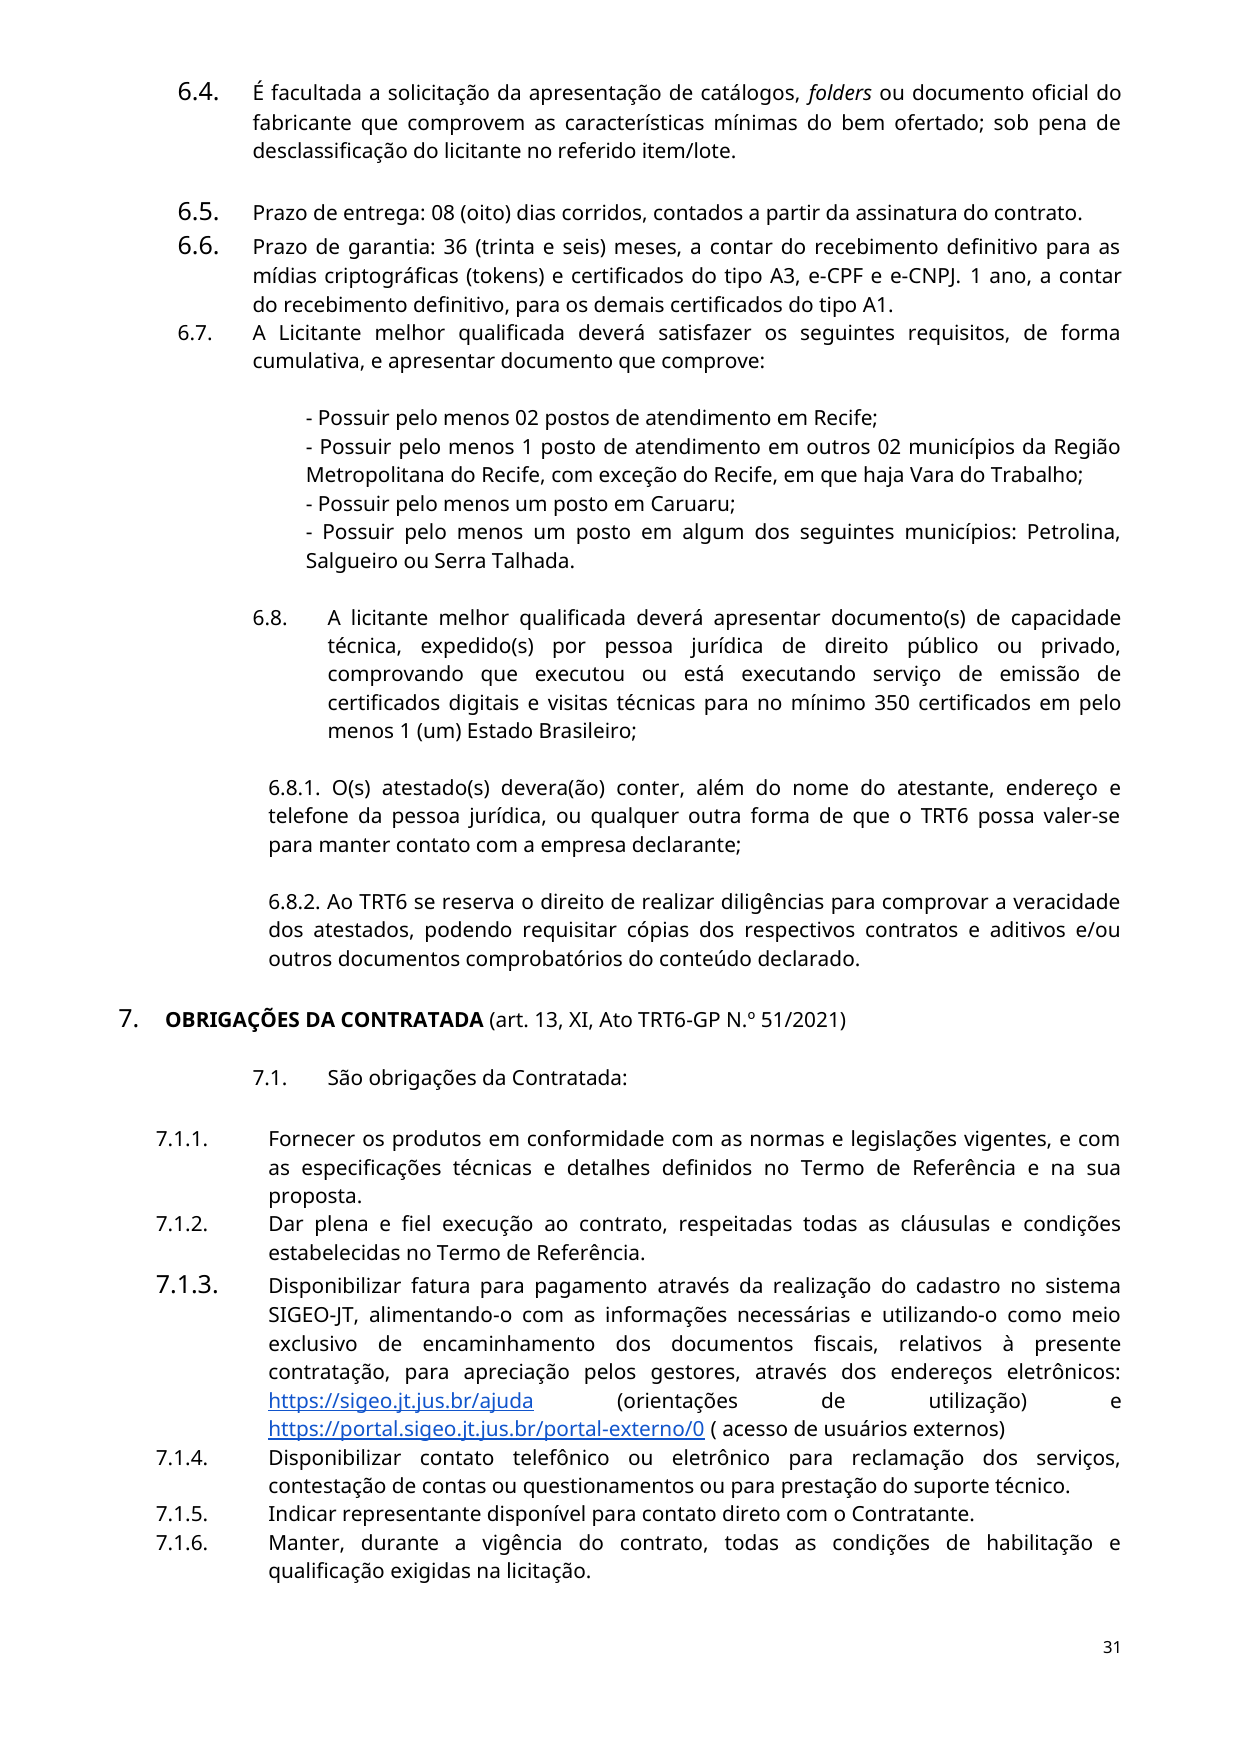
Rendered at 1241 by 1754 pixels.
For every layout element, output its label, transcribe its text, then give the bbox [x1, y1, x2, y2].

list OBRIGAÇÕES DA CONTRATADA (art. 13, XI, Ato TRT6-GP N.º 51/2021) [118, 1001, 1122, 1035]
list Disponibilizar fatura para pagamento através da realização do cadastro no sistema SIGEO-JT, alimentando-o com as informações necessárias e utilizando-o como meio exclusivo de encaminhamento dos documentos fiscais, relativos à presente contratação, para apreciação pelos gestores, através dos endereços eletrônicos: https://sigeo.jt.jus.br/ajuda (orientações de utilização) e https://portal.sigeo.jt.jus.br/portal-externo/0 ( acesso de usuários externos) [156, 1266, 1122, 1443]
list A licitante melhor qualificada deverá apresentar documento(s) de capacidade técnica, expedido(s) por pessoa jurídica de direito público ou privado, comprovando que executou ou está executando serviço de emissão de certificados digitais e visitas técnicas para no mínimo 350 certificados em pelo menos 1 (um) Estado Brasileiro; [252, 603, 1122, 745]
list Indicar representante disponível para contato direto com o Contratante. [156, 1499, 1122, 1528]
list É facultada a solicitação da apresentação de catálogos, folders ou documento oficial do fabricante que comprovem as características mínimas do bem ofertado; sob pena de desclassificação do licitante no referido item/lote. [177, 74, 1122, 165]
list Fornecer os produtos em conformidade com as normas e legislações vigentes, e com as especificações técnicas e detalhes definidos no Termo de Referência e na sua proposta. [156, 1124, 1122, 1209]
text - Possuir pelo menos 1 posto de atendimento em outros 02 municípios da Região Metropolitana do Recife, com exceção do Recife, em que haja Vara do Trabalho; [306, 432, 1122, 489]
list São obrigações da Contratada: [252, 1063, 1122, 1092]
list Disponibilizar contato telefônico ou eletrônico para reclamação dos serviços, contestação de contas ou questionamentos ou para prestação do suporte técnico. [156, 1443, 1122, 1499]
list Dar plena e fiel execução ao contrato, respeitadas todas as cláusulas e condições estabelecidas no Termo de Referência. [156, 1209, 1122, 1266]
list A Licitante melhor qualificada deverá satisfazer os seguintes requisitos, de forma cumulativa, e apresentar documento que comprove: [177, 318, 1122, 375]
list Manter, durante a vigência do contrato, todas as condições de habilitação e qualificação exigidas na licitação. [156, 1528, 1122, 1585]
text - Possuir pelo menos um posto em algum dos seguintes municípios: Petrolina, Salgueiro ou Serra Talhada. [306, 517, 1122, 574]
text 6.8.2. Ao TRT6 se reserva o direito de realizar diligências para comprovar a veracidade dos atestados, podendo requisitar cópias dos respectivos contratos e aditivos e/ou outros documentos comprobatórios do conteúdo declarado. [268, 887, 1122, 972]
list Prazo de entrega: 08 (oito) dias corridos, contados a partir da assinatura do contrato. [177, 193, 1122, 227]
text - Possuir pelo menos 02 postos de atendimento em Recife; [306, 403, 1122, 432]
text 6.8.1. O(s) atestado(s) devera(ão) conter, além do nome do atestante, endereço e telefone da pessoa jurídica, ou qualquer outra forma de que o TRT6 possa valer-se para manter contato com a empresa declarante; [268, 773, 1122, 858]
text - Possuir pelo menos um posto em Caruaru; [306, 489, 1122, 517]
list Prazo de garantia: 36 (trinta e seis) meses, a contar do recebimento definitivo para as mídias criptográficas (tokens) e certificados do tipo A3, e-CPF e e-CNPJ. 1 ano, a contar do recebimento definitivo, para os demais certificados do tipo A1. [177, 227, 1122, 318]
